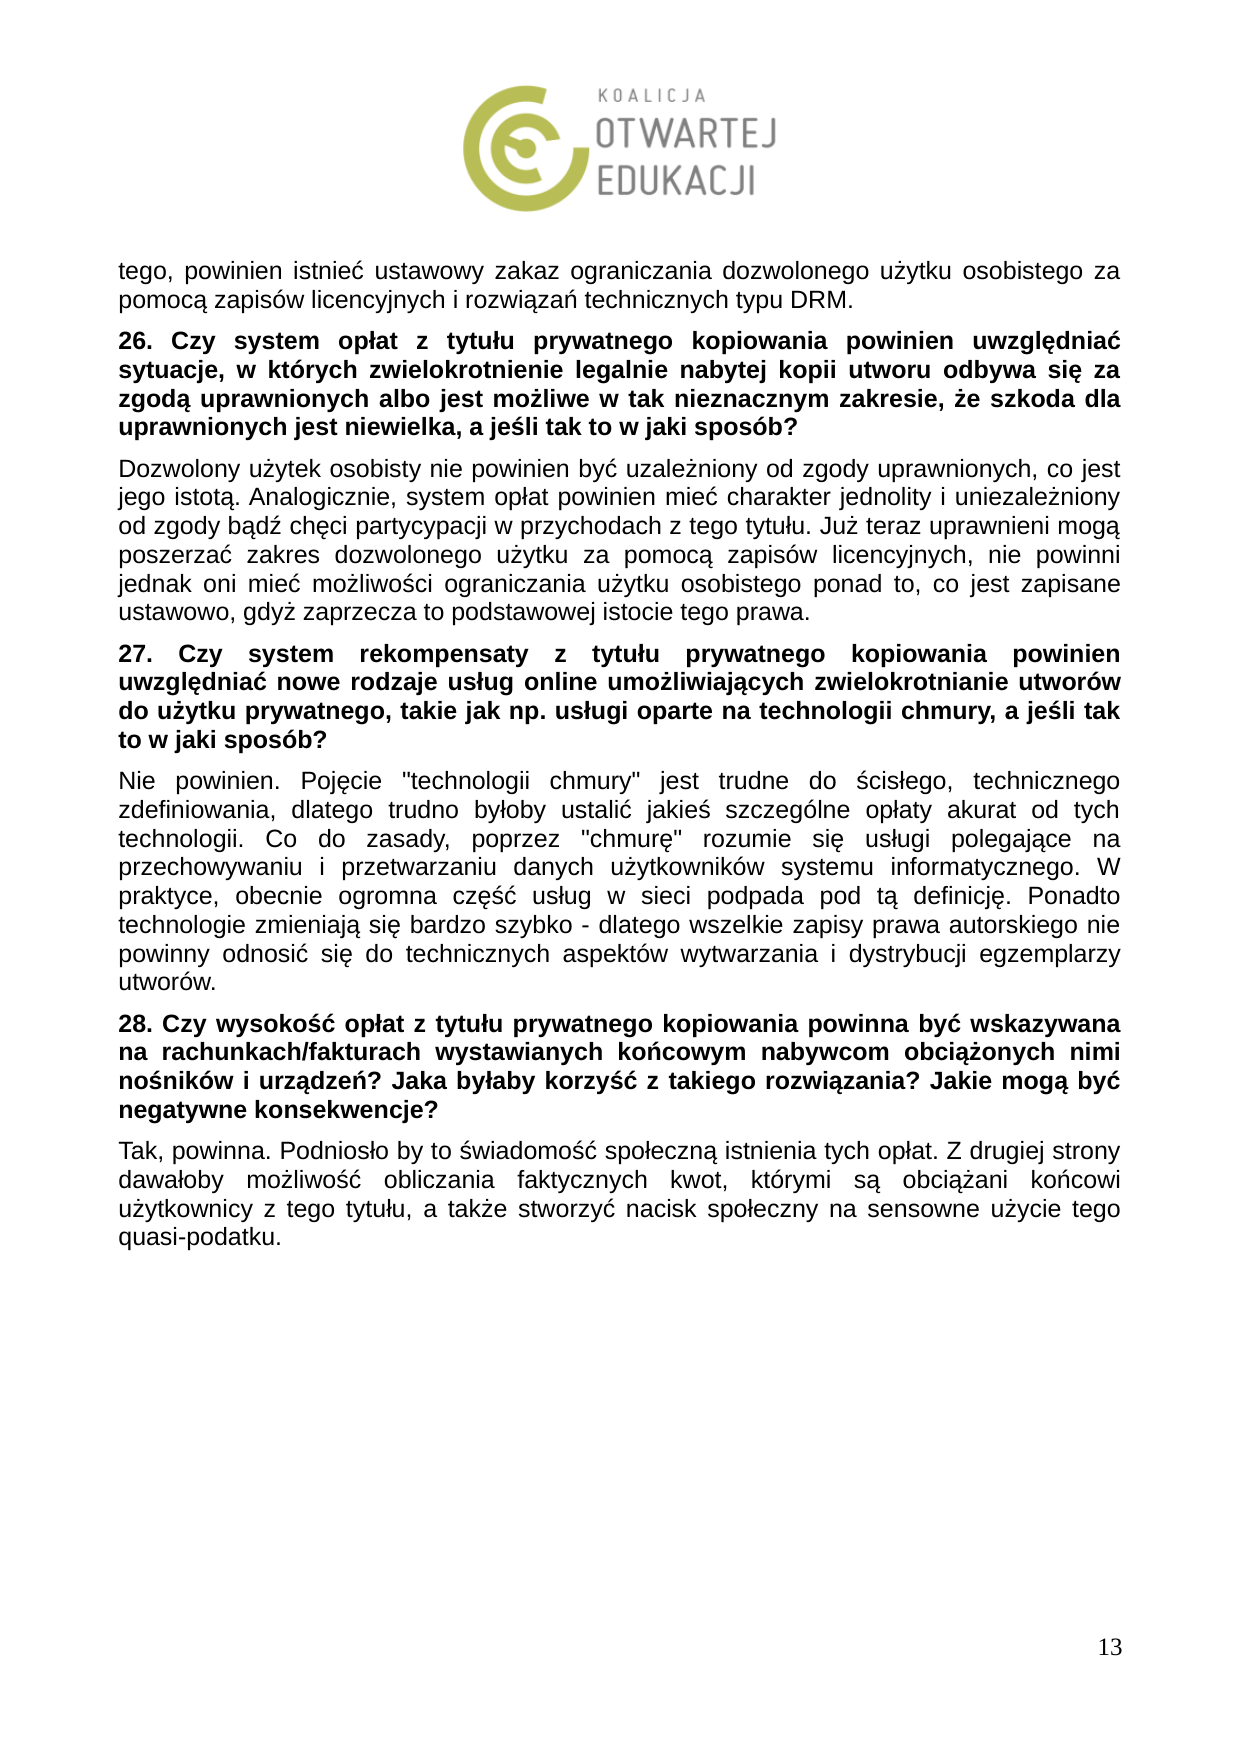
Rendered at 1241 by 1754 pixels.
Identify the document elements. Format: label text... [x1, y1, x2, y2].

text 26. Czy system opłat z tytułu prywatnego kopiowania powinien uwzględniać sytuacje, w których zwielokrotnienie legalnie nabytej kopii utworu odbywa się za zgodą uprawnionych albo jest możliwe w tak nieznacznym zakresie, że szkoda dla uprawnionych jest niewielka, a jeśli tak to w jaki sposób? [118, 326, 1122, 441]
text 27. Czy system rekompensaty z tytułu prywatnego kopiowania powinien uwzględniać nowe rodzaje usług online umożliwiających zwielokrotnianie utworów do użytku prywatnego, takie jak np. usługi oparte na technologii chmury, a jeśli tak to w jaki sposób? [118, 638, 1122, 753]
text tego, powinien istnieć ustawowy zakaz ograniczania dozwolonego użytku osobistego za pomocą zapisów licencyjnych i rozwiązań technicznych typu DRM. [118, 256, 1122, 313]
text Tak, powinna. Podniosło by to świadomość społeczną istnienia tych opłat. Z drugiej strony dawałoby możliwość obliczania faktycznych kwot, którymi są obciążani końcowi użytkownicy z tego tytułu, a także stworzyć nacisk społeczny na sensowne użycie tego quasi-podatku. [118, 1136, 1122, 1251]
text Dozwolony użytek osobisty nie powinien być uzależniony od zgody uprawnionych, co jest jego istotą. Analogicznie, system opłat powinien mieć charakter jednolity i uniezależniony od zgody bądź chęci partycypacji w przychodach z tego tytułu. Już teraz uprawnieni mogą poszerzać zakres dozwolonego użytku za pomocą zapisów licencyjnych, nie powinni jednak oni mieć możliwości ograniczania użytku osobistego ponad to, co jest zapisane ustawowo, gdyż zaprzecza to podstawowej istocie tego prawa. [118, 453, 1122, 626]
text 28. Czy wysokość opłat z tytułu prywatnego kopiowania powinna być wskazywana na rachunkach/fakturach wystawianych końcowym nabywcom obciążonych nimi nośników i urządzeń? Jaka byłaby korzyść z takiego rozwiązania? Jakie mogą być negatywne konsekwencje? [118, 1008, 1122, 1123]
picture [461, 84, 779, 213]
text Nie powinien. Pojęcie "technologii chmury" jest trudne do ścisłego, technicznego zdefiniowania, dlatego trudno byłoby ustalić jakieś szczególne opłaty akurat od tych technologii. Co do zasady, poprzez "chmurę" rozumie się usługi polegające na przechowywaniu i przetwarzaniu danych użytkowników systemu informatycznego. W praktyce, obecnie ogromna część usług w sieci podpada pod tą definicję. Ponadto technologie zmieniają się bardzo szybko - dlatego wszelkie zapisy prawa autorskiego nie powinny odnosić się do technicznych aspektów wytwarzania i dystrybucji egzemplarzy utworów. [118, 766, 1122, 996]
